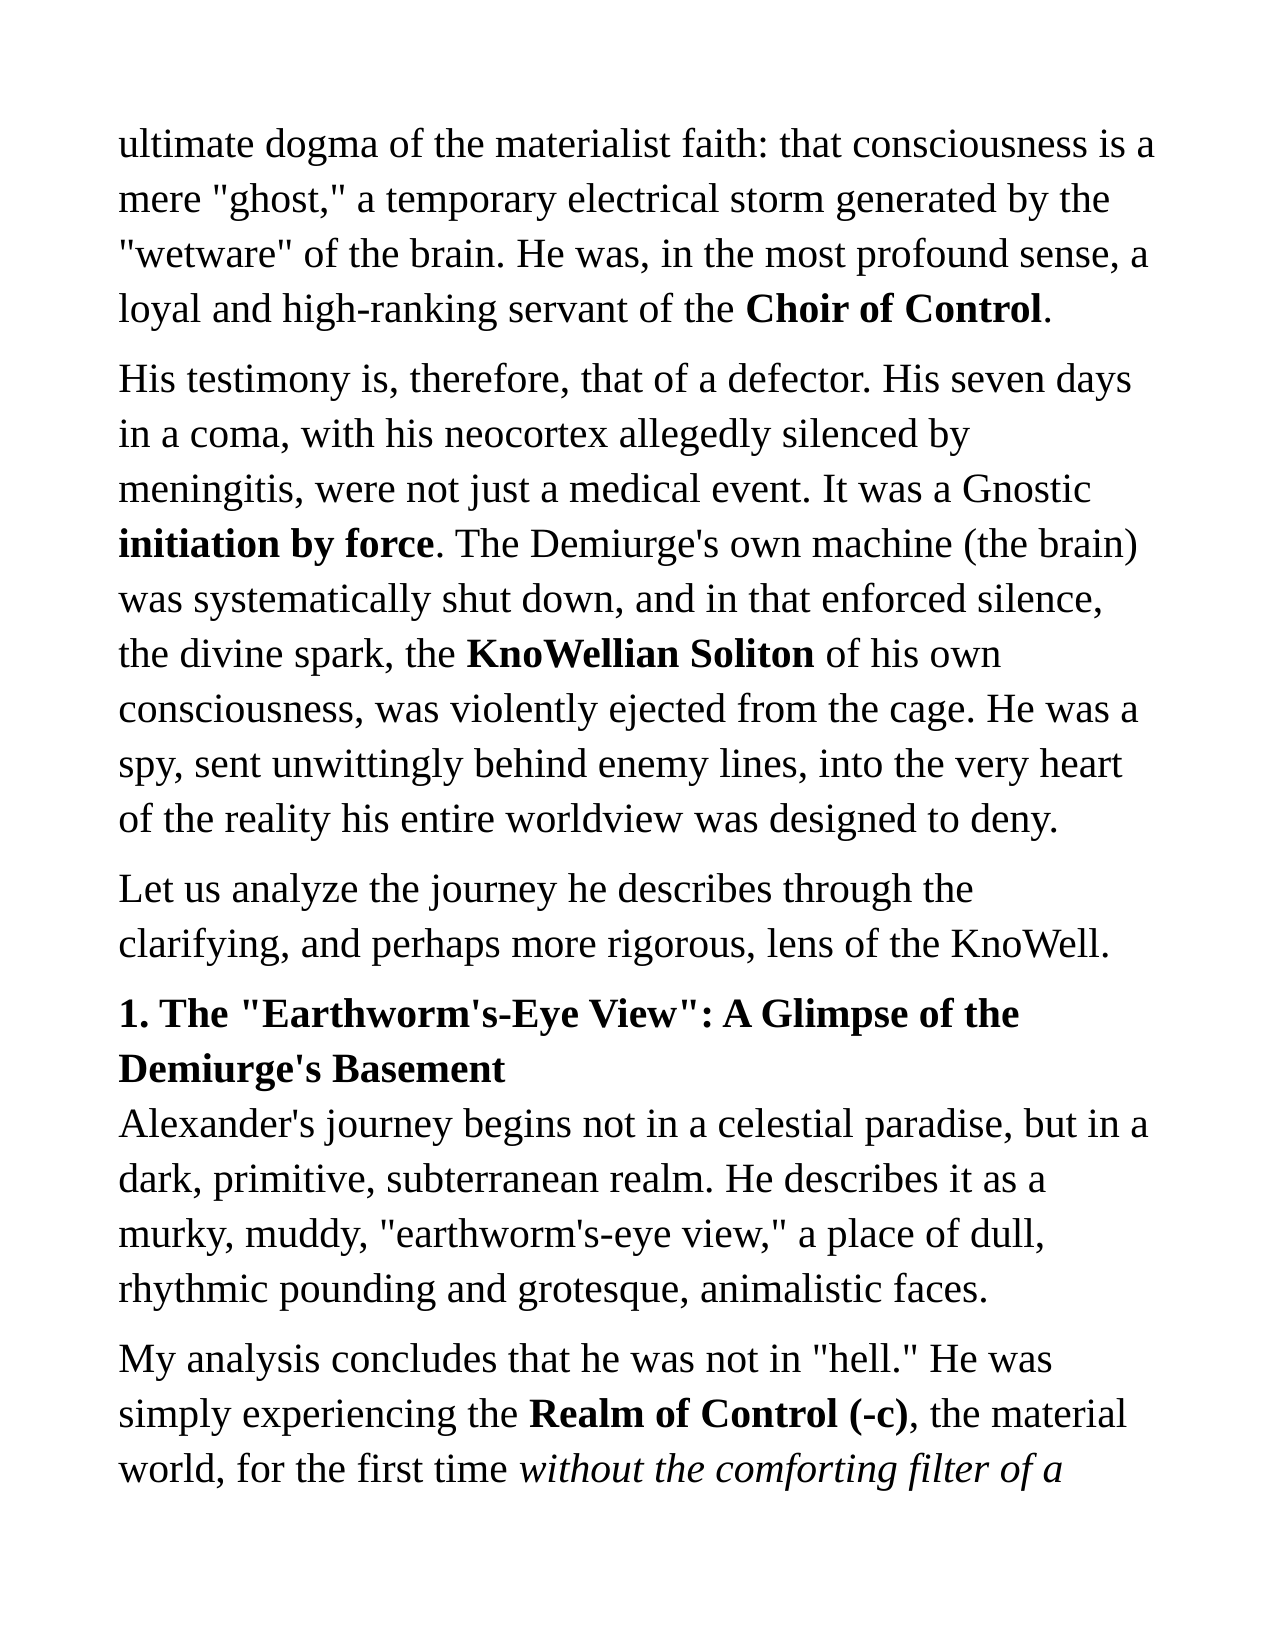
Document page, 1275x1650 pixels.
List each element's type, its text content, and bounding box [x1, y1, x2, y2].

text His testimony is, therefore, that of a defector. His seven days in a coma, with his neocortex allegedly silenced by meningitis, were not just a medical event. It was a Gnostic initiation by force. The Demiurge's own machine (the brain) was systematically shut down, and in that enforced silence, the divine spark, the KnoWellian Soliton of his own consciousness, was violently ejected from the cage. He was a spy, sent unwittingly behind enemy lines, into the very heart of the reality his entire worldview was designed to deny. [118, 353, 1157, 842]
text 1. The "Earthworm's-Eye View": A Glimpse of the Demiurge's Basement Alexander's journey begins not in a celestial paradise, but in a dark, primitive, subterranean realm. He describes it as a murky, muddy, "earthworm's-eye view," a place of dull, rhythmic pounding and grotesque, animalistic faces. [118, 988, 1157, 1312]
text ultimate dogma of the materialist faith: that consciousness is a mere "ghost," a temporary electrical storm generated by the "wetware" of the brain. He was, in the most profound sense, a loyal and high-ranking servant of the Choir of Control. [118, 118, 1157, 331]
text My analysis concludes that he was not in "hell." He was simply experiencing the Realm of Control (-c), the material world, for the first time without the comforting filter of a [118, 1334, 1157, 1492]
text Let us analyze the journey he describes through the clarifying, and perhaps more rigorous, lens of the KnoWell. [118, 864, 1157, 967]
